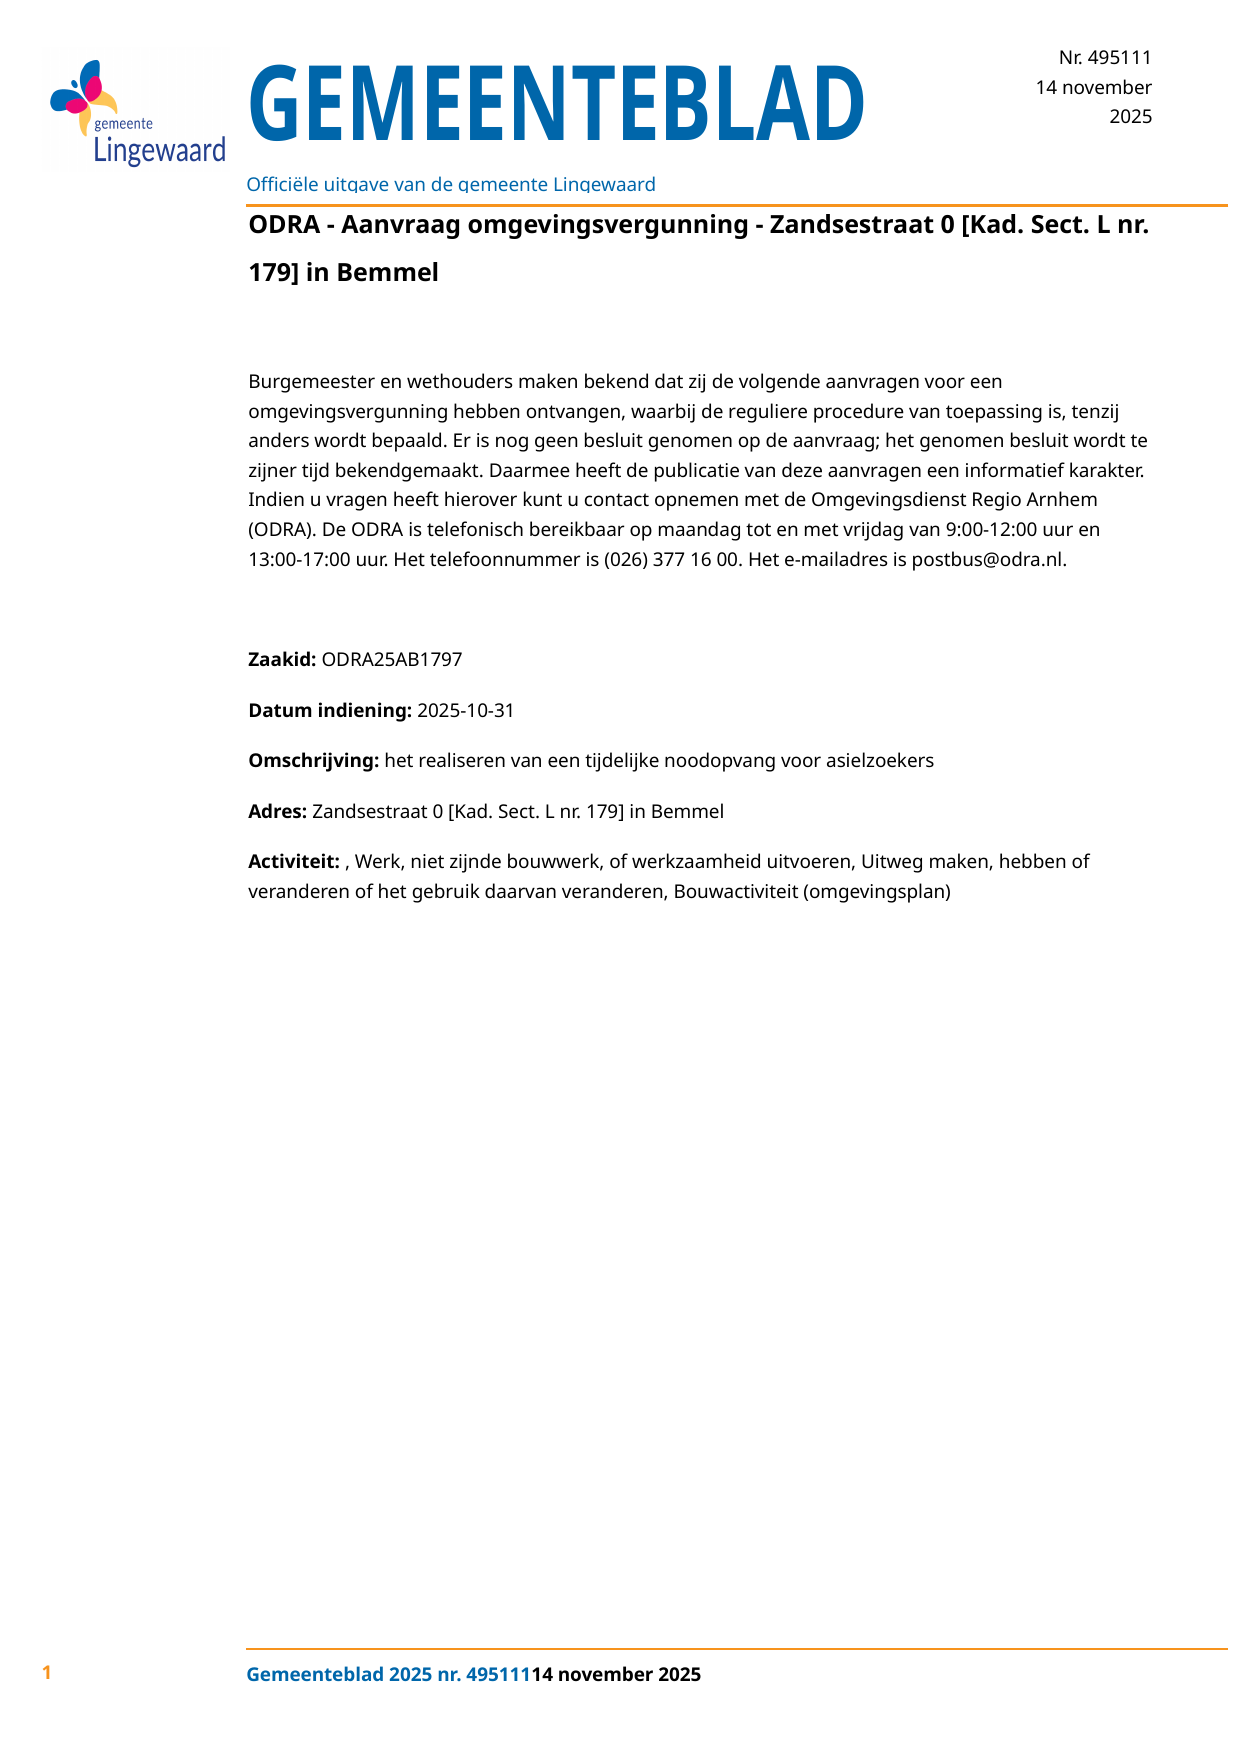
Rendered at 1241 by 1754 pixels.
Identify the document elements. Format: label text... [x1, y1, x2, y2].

text Zaakid: ODRA25AB1797 [248, 647, 1152, 672]
text ODRA - Aanvraag omgevingsvergunning - Zandsestraat 0 [Kad. Sect. L nr. 179] in Bemmel [248, 207, 1152, 288]
text Burgemeester en wethouders maken bekend dat zij de volgende aanvragen voor een omgevingsvergunning hebben ontvangen, waarbij de reguliere procedure van toepassing is, tenzij anders wordt bepaald. Er is nog geen besluit genomen op de aanvraag; het genomen besluit wordt te zijner tijd bekendgemaakt. Daarmee heeft de publicatie van deze aanvragen een informatief karakter. Indien u vragen heeft hierover kunt u contact opnemen met de Omgevingsdienst Regio Arnhem (ODRA). De ODRA is telefonisch bereikbaar op maandag tot en met vrijdag van 9:00-12:00 uur en 13:00-17:00 uur. Het telefoonnummer is (026) 377 16 00. Het e-mailadres is postbus@odra.nl. [248, 368, 1152, 572]
text Activiteit: , Werk, niet zijnde bouwwerk, of werkzaamheid uitvoeren, Uitweg maken, hebben of veranderen of het gebruik daarvan veranderen, Bouwactiviteit (omgevingsplan) [248, 848, 1152, 904]
text Datum indiening: 2025-10-31 [248, 697, 1152, 723]
picture [41, 47, 231, 172]
text Omschrijving: het realiseren van een tijdelijke noodopvang voor asielzoekers [248, 747, 1152, 773]
text Adres: Zandsestraat 0 [Kad. Sect. L nr. 179] in Bemmel [248, 798, 1152, 824]
